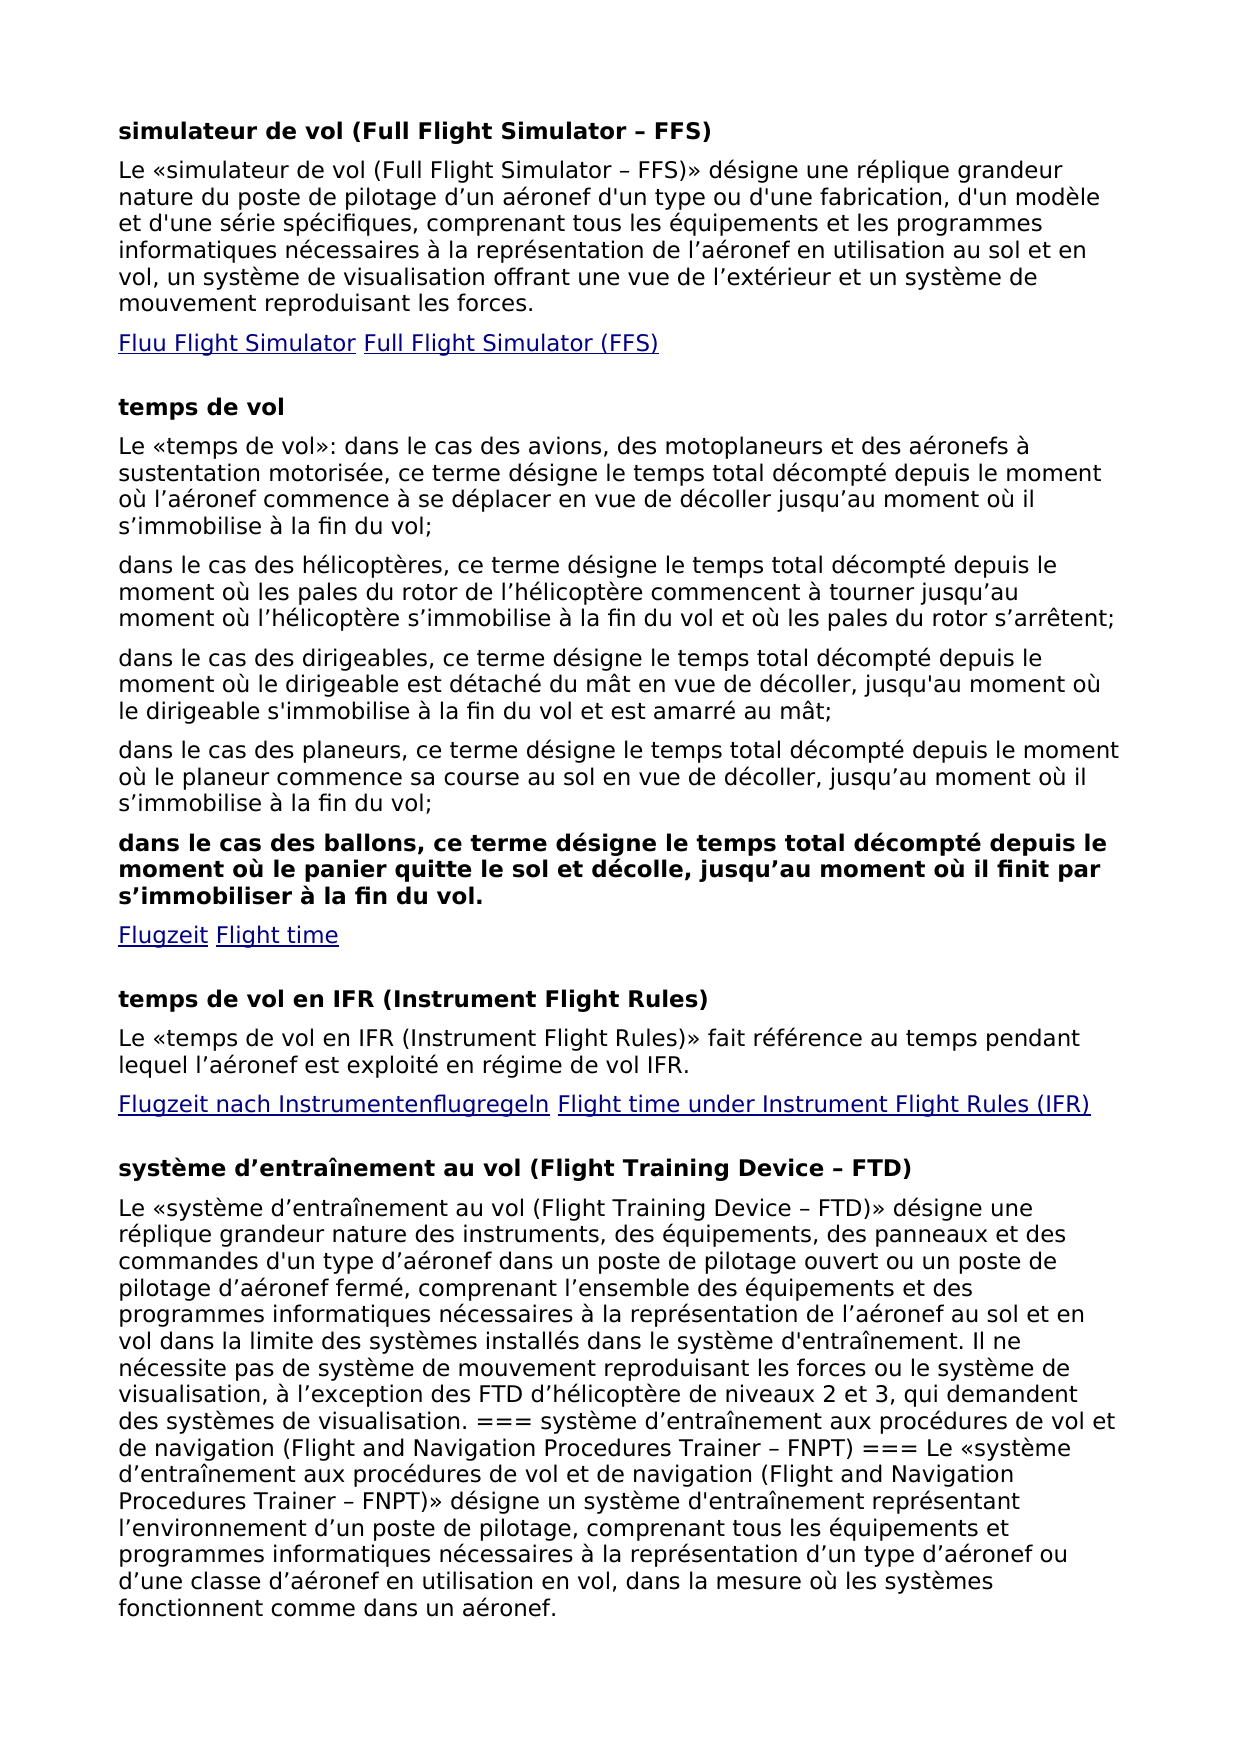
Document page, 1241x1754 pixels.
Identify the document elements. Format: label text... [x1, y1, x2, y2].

text Le «simulateur de vol (Full Flight Simulator – FFS)» désigne une réplique grandeur nature du poste de pilotage d’un aéronef d'un type ou d'une fabrication, d'un modèle et d'une série spécifiques, comprenant tous les équipements et les programmes informatiques nécessaires à la représentation de l’aéronef en utilisation au sol et en vol, un système de visualisation offrant une vue de l’extérieur et un système de mouvement reproduisant les forces. [118, 157, 1122, 317]
subtitle système d’entraînement au vol (Flight Training Device – FTD) [118, 1156, 1122, 1182]
text Le «temps de vol en IFR (Instrument Flight Rules)» fait référence au temps pendant lequel l’aéronef est exploité en régime de vol IFR. [118, 1026, 1122, 1079]
text Flugzeit nach Instrumentenflugregeln Flight time under Instrument Flight Rules (IFR) [118, 1091, 1122, 1118]
text dans le cas des dirigeables, ce terme désigne le temps total décompté depuis le moment où le dirigeable est détaché du mât en vue de décoller, jusqu'au moment où le dirigeable s'immobilise à la fin du vol et est amarré au mât; [118, 645, 1122, 725]
text Flugzeit Flight time [118, 922, 1122, 949]
subtitle temps de vol [118, 394, 1122, 421]
subtitle simulateur de vol (Full Flight Simulator – FFS) [118, 118, 1122, 145]
text Le «système d’entraînement au vol (Flight Training Device – FTD)» désigne une réplique grandeur nature des instruments, des équipements, des panneaux et des commandes d'un type d’aéronef dans un poste de pilotage ouvert ou un poste de pilotage d’aéronef fermé, comprenant l’ensemble des équipements et des programmes informatiques nécessaires à la représentation de l’aéronef au sol et en vol dans la limite des systèmes installés dans le système d'entraînement. Il ne nécessite pas de système de mouvement reproduisant les forces ou le système de visualisation, à l’exception des FTD d’hélicoptère de niveaux 2 et 3, qui demandent des systèmes de visualisation. === système d’entraînement aux procédures de vol et de navigation (Flight and Navigation Procedures Trainer – FNPT) === Le «système d’entraînement aux procédures de vol et de navigation (Flight and Navigation Procedures Trainer – FNPT)» désigne un système d'entraînement représentant l’environnement d’un poste de pilotage, comprenant tous les équipements et programmes informatiques nécessaires à la représentation d’un type d’aéronef ou d’une classe d’aéronef en utilisation en vol, dans la mesure où les systèmes fonctionnent comme dans un aéronef. [118, 1195, 1122, 1621]
subtitle temps de vol en IFR (Instrument Flight Rules) [118, 986, 1122, 1013]
text dans le cas des hélicoptères, ce terme désigne le temps total décompté depuis le moment où les pales du rotor de l’hélicoptère commencent à tourner jusqu’au moment où l’hélicoptère s’immobilise à la fin du vol et où les pales du rotor s’arrêtent; [118, 552, 1122, 632]
text dans le cas des planeurs, ce terme désigne le temps total décompté depuis le moment où le planeur commence sa course au sol en vue de décoller, jusqu’au moment où il s’immobilise à la fin du vol; [118, 737, 1122, 817]
text dans le cas des ballons, ce terme désigne le temps total décompté depuis le moment où le panier quitte le sol et décolle, jusqu’au moment où il finit par s’immobiliser à la fin du vol. [118, 830, 1122, 910]
text Le «temps de vol»: dans le cas des avions, des motoplaneurs et des aéronefs à sustentation motorisée, ce terme désigne le temps total décompté depuis le moment où l’aéronef commence à se déplacer en vue de décoller jusqu’au moment où il s’immobilise à la fin du vol; [118, 433, 1122, 540]
text Fluu Flight Simulator Full Flight Simulator (FFS) [118, 330, 1122, 356]
